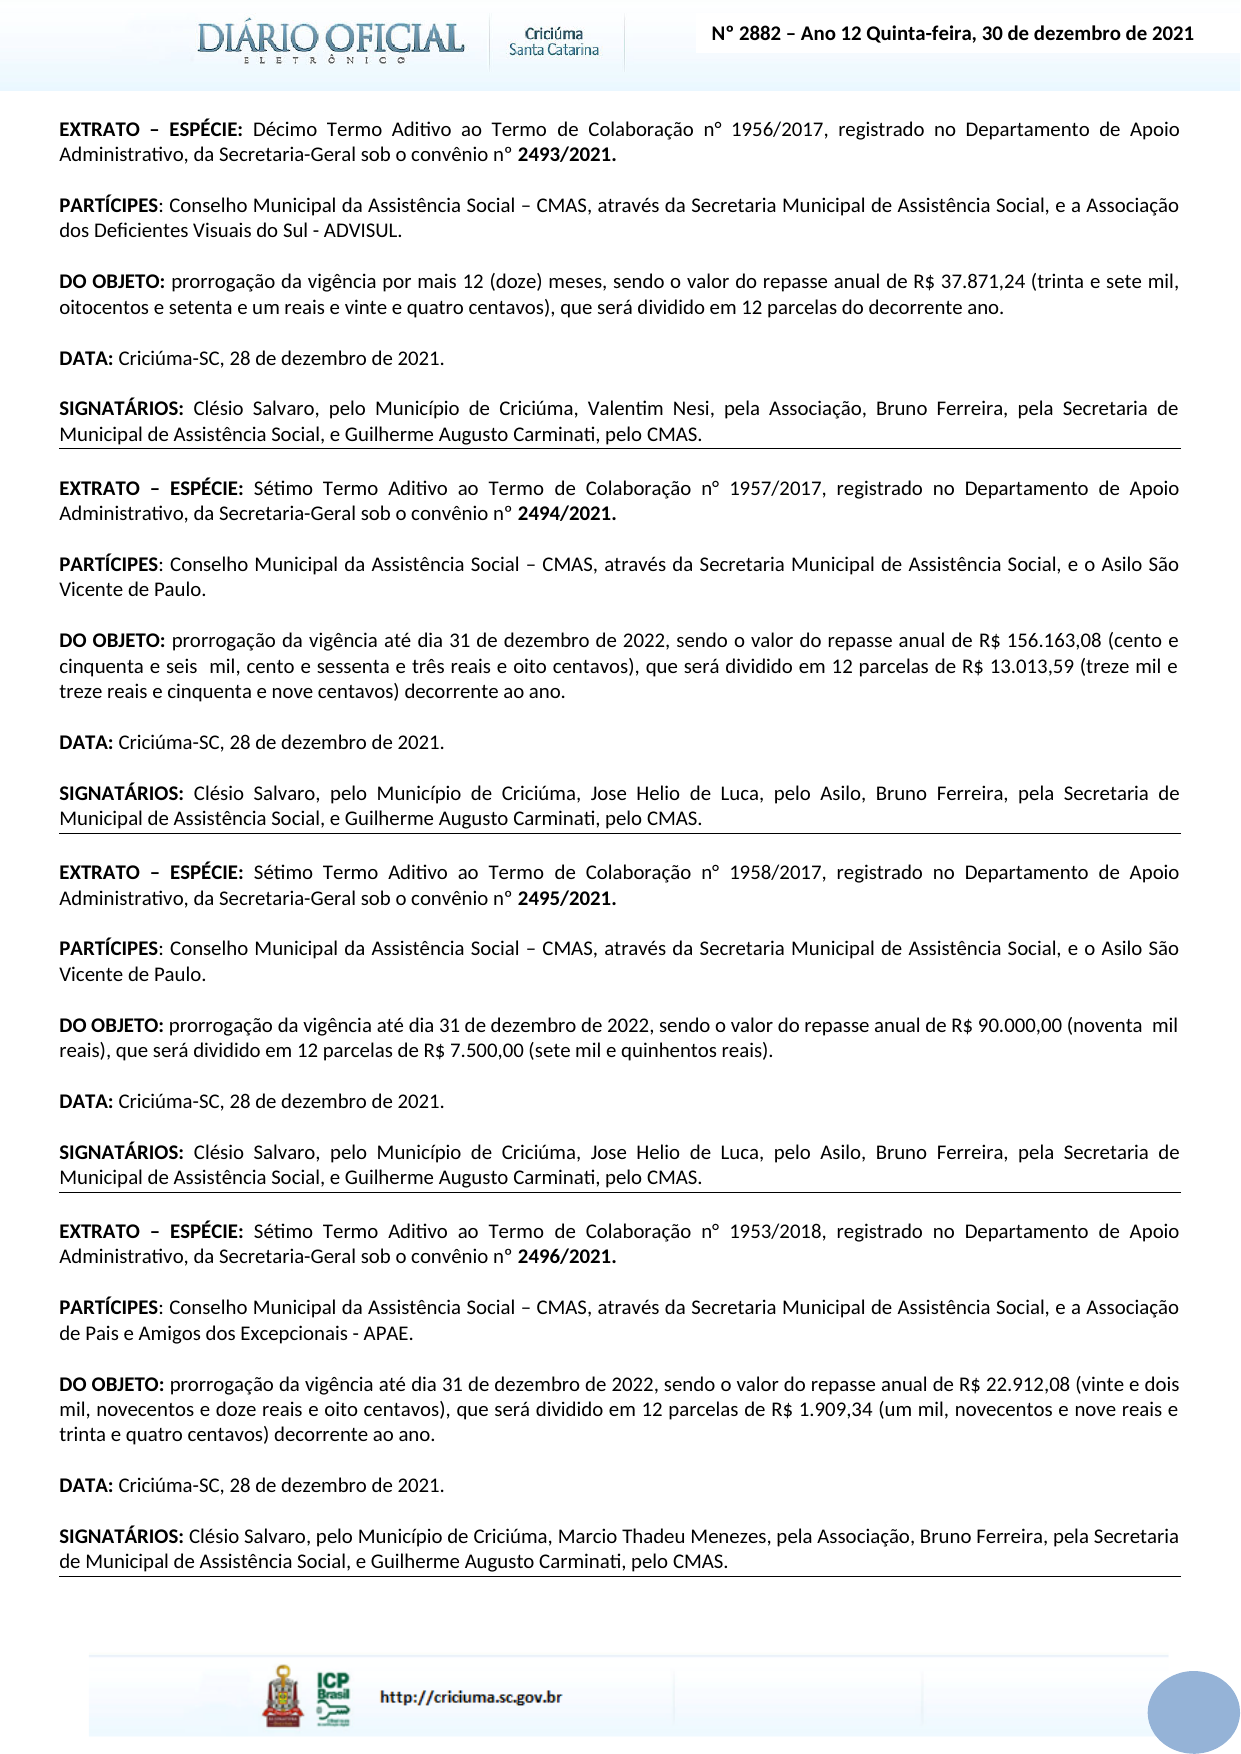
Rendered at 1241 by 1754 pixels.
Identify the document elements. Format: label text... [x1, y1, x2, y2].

text SIGNATÁRIOS: Clésio Salvaro, pelo Município de Criciúma, Marcio Thadeu Menezes, pela Associação, Bruno Ferreira, pela Secretaria de Municipal de Assistência Social, e Guilherme Augusto Carminati, pelo CMAS. [59, 1523, 1181, 1576]
text DO OBJETO: prorrogação da vigência até dia 31 de dezembro de 2022, sendo o valor do repasse anual de R$ 22.912,08 (vinte e dois mil, novecentos e doze reais e oito centavos), que será dividido em 12 parcelas de R$ 1.909,34 (um mil, novecentos e nove reais e trinta e quatro centavos) decorrente ao ano. [59, 1371, 1181, 1447]
text EXTRATO – ESPÉCIE: Sétimo Termo Aditivo ao Termo de Colaboração n° 1958/2017, registrado no Departamento de Apoio Administrativo, da Secretaria-Geral sob o convênio nº 2495/2021. [59, 859, 1181, 910]
text PARTÍCIPES: Conselho Municipal da Assistência Social – CMAS, através da Secretaria Municipal de Assistência Social, e o Asilo São Vicente de Paulo. [59, 936, 1181, 986]
text EXTRATO – ESPÉCIE: Décimo Termo Aditivo ao Termo de Colaboração n° 1956/2017, registrado no Departamento de Apoio Administrativo, da Secretaria-Geral sob o convênio nº 2493/2021. [59, 116, 1181, 167]
text DATA: Criciúma-SC, 28 de dezembro de 2021. [59, 1088, 1181, 1113]
text SIGNATÁRIOS: Clésio Salvaro, pelo Município de Criciúma, Jose Helio de Luca, pelo Asilo, Bruno Ferreira, pela Secretaria de Municipal de Assistência Social, e Guilherme Augusto Carminati, pelo CMAS. [59, 1139, 1181, 1192]
text EXTRATO – ESPÉCIE: Sétimo Termo Aditivo ao Termo de Colaboração n° 1953/2018, registrado no Departamento de Apoio Administrativo, da Secretaria-Geral sob o convênio nº 2496/2021. [59, 1218, 1181, 1269]
text PARTÍCIPES: Conselho Municipal da Assistência Social – CMAS, através da Secretaria Municipal de Assistência Social, e a Associação dos Deficientes Visuais do Sul - ADVISUL. [59, 192, 1181, 243]
text DO OBJETO: prorrogação da vigência até dia 31 de dezembro de 2022, sendo o valor do repasse anual de R$ 90.000,00 (noventa mil reais), que será dividido em 12 parcelas de R$ 7.500,00 (sete mil e quinhentos reais). [59, 1012, 1181, 1063]
text DATA: Criciúma-SC, 28 de dezembro de 2021. [59, 1472, 1181, 1498]
text DATA: Criciúma-SC, 28 de dezembro de 2021. [59, 345, 1181, 370]
text DO OBJETO: prorrogação da vigência até dia 31 de dezembro de 2022, sendo o valor do repasse anual de R$ 156.163,08 (cento e cinquenta e seis mil, cento e sessenta e três reais e oito centavos), que será dividido em 12 parcelas de R$ 13.013,59 (treze mil e treze reais e cinquenta e nove centavos) decorrente ao ano. [59, 627, 1181, 704]
text PARTÍCIPES: Conselho Municipal da Assistência Social – CMAS, através da Secretaria Municipal de Assistência Social, e o Asilo São Vicente de Paulo. [59, 551, 1181, 602]
text PARTÍCIPES: Conselho Municipal da Assistência Social – CMAS, através da Secretaria Municipal de Assistência Social, e a Associação de Pais e Amigos dos Excepcionais - APAE. [59, 1294, 1181, 1345]
text SIGNATÁRIOS: Clésio Salvaro, pelo Município de Criciúma, Valentim Nesi, pela Associação, Bruno Ferreira, pela Secretaria de Municipal de Assistência Social, e Guilherme Augusto Carminati, pelo CMAS. [59, 396, 1181, 448]
text SIGNATÁRIOS: Clésio Salvaro, pelo Município de Criciúma, Jose Helio de Luca, pelo Asilo, Bruno Ferreira, pela Secretaria de Municipal de Assistência Social, e Guilherme Augusto Carminati, pelo CMAS. [59, 780, 1181, 833]
text DO OBJETO: prorrogação da vigência por mais 12 (doze) meses, sendo o valor do repasse anual de R$ 37.871,24 (trinta e sete mil, oitocentos e setenta e um reais e vinte e quatro centavos), que será dividido em 12 parcelas do decorrente ano. [59, 268, 1181, 319]
text DATA: Criciúma-SC, 28 de dezembro de 2021. [59, 729, 1181, 754]
text EXTRATO – ESPÉCIE: Sétimo Termo Aditivo ao Termo de Colaboração n° 1957/2017, registrado no Departamento de Apoio Administrativo, da Secretaria-Geral sob o convênio nº 2494/2021. [59, 475, 1181, 526]
